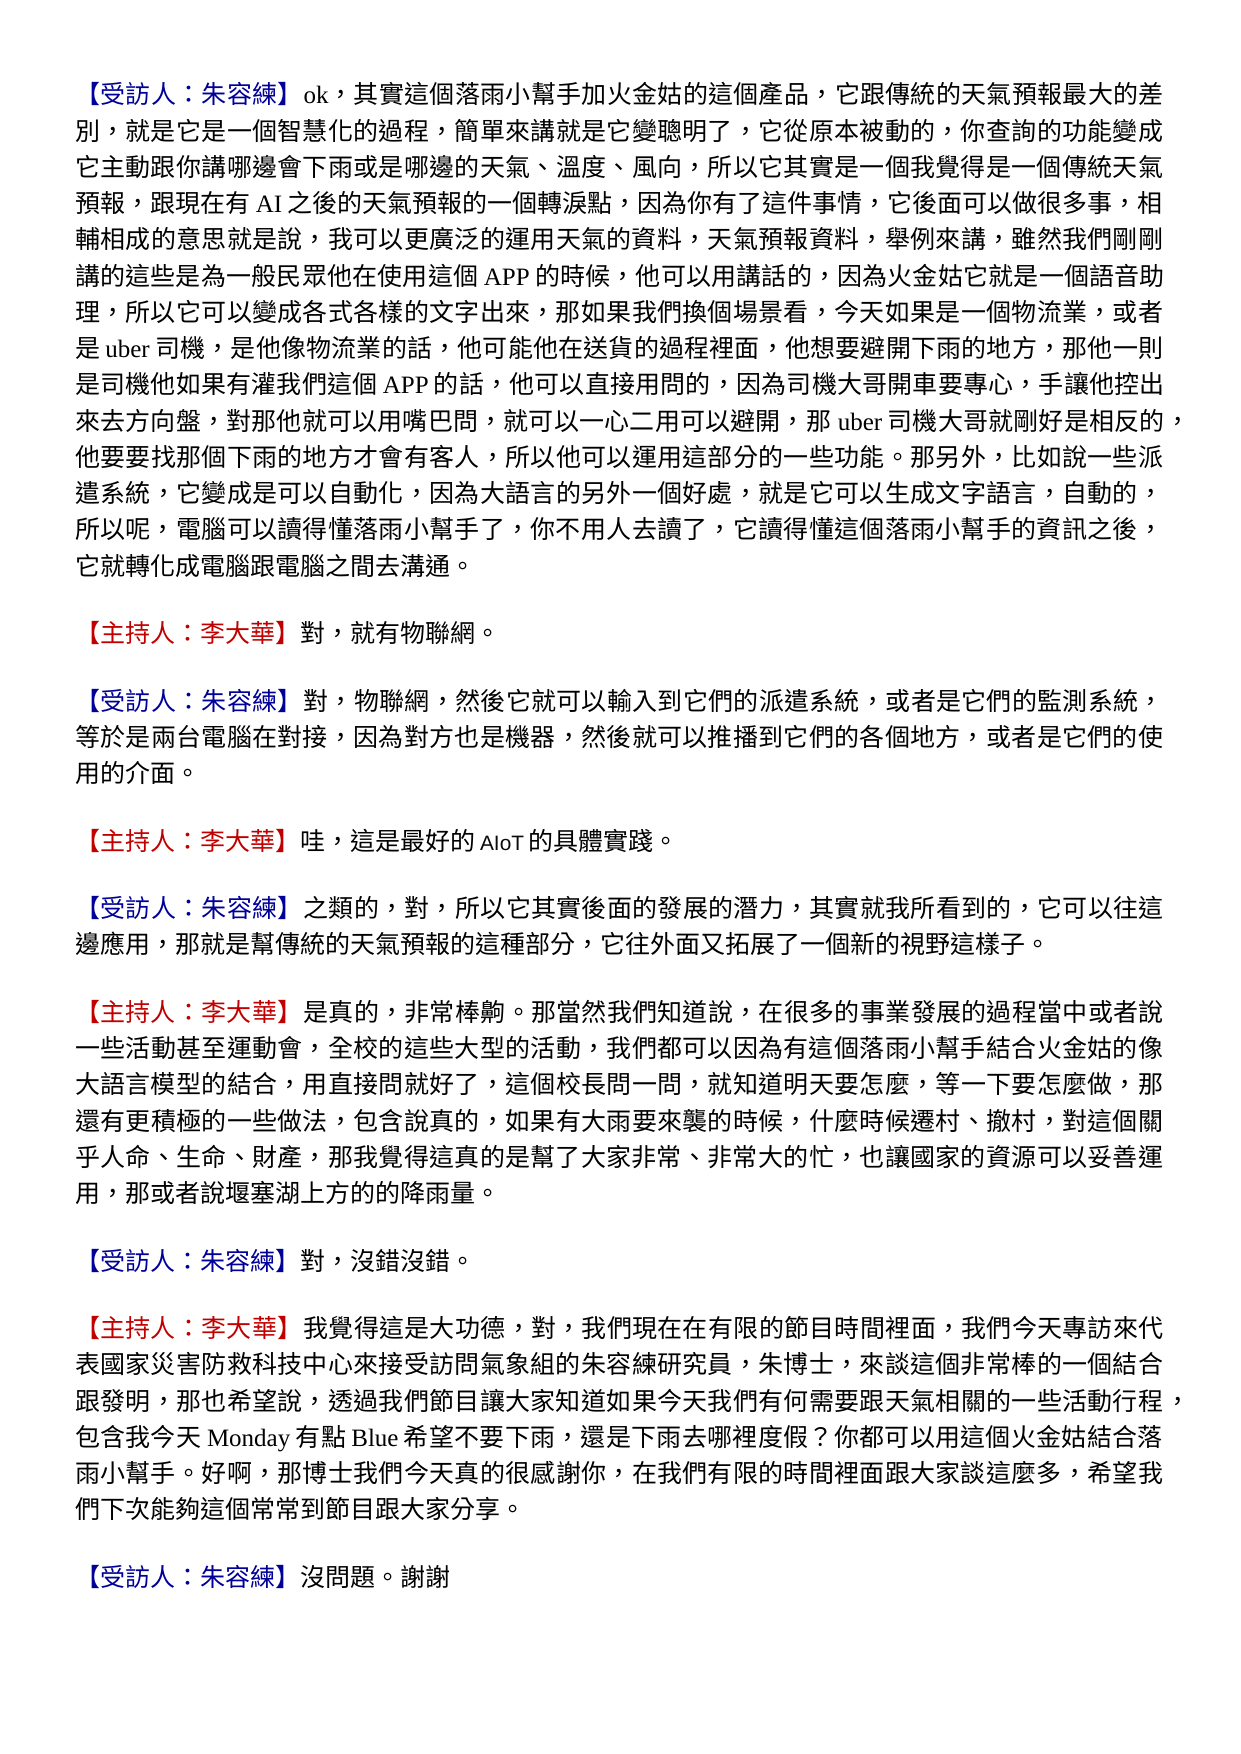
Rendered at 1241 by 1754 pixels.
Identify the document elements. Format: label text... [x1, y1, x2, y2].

subtitle 【受訪人：朱容練】ok，其實這個落雨小幫手加火金姑的這個產品，它跟傳統的天氣預報最大的差別，就是它是一個智慧化的過程，簡單來講就是它變聰明了，它從原本被動的，你查詢的功能變成它主動跟你講哪邊會下雨或是哪邊的天氣、溫度、風向，所以它其實是一個我覺得是一個傳統天氣預報，跟現在有AI之後的天氣預報的一個轉淚點，因為你有了這件事情，它後面可以做很多事，相輔相成的意思就是說，我可以更廣泛的運用天氣的資料，天氣預報資料，舉例來講，雖然我們剛剛講的這些是為一般民眾他在使用這個APP的時候，他可以用講話的，因為火金姑它就是一個語音助理，所以它可以變成各式各樣的文字出來，那如果我們換個場景看，今天如果是一個物流業，或者是uber司機，是他像物流業的話，他可能他在送貨的過程裡面，他想要避開下雨的地方，那他一則是司機他如果有灌我們這個APP的話，他可以直接用問的，因為司機大哥開車要專心，手讓他控出來去方向盤，對那他就可以用嘴巴問，就可以一心二用可以避開，那uber司機大哥就剛好是相反的，他要要找那個下雨的地方才會有客人，所以他可以運用這部分的一些功能。那另外，比如說一些派遣系統，它變成是可以自動化，因為大語言的另外一個好處，就是它可以生成文字語言，自動的，所以呢，電腦可以讀得懂落雨小幫手了，你不用人去讀了，它讀得懂這個落雨小幫手的資訊之後，它就轉化成電腦跟電腦之間去溝通。 [75, 75, 1165, 582]
subtitle 【主持人：李大華】是真的，非常棒齁。那當然我們知道說，在很多的事業發展的過程當中或者說一些活動甚至運動會，全校的這些大型的活動，我們都可以因為有這個落雨小幫手結合火金姑的像大語言模型的結合，用直接問就好了，這個校長問一問，就知道明天要怎麼，等一下要怎麼做，那還有更積極的一些做法，包含說真的，如果有大雨要來襲的時候，什麼時候遷村、撤村，對這個關乎人命、生命、財產，那我覺得這真的是幫了大家非常、非常大的忙，也讓國家的資源可以妥善運用，那或者說堰塞湖上方的的降雨量。 [75, 992, 1165, 1210]
subtitle 【受訪人：朱容練】沒問題。謝謝 [75, 1557, 1165, 1594]
subtitle 【主持人：李大華】我覺得這是大功德，對，我們現在在有限的節目時間裡面，我們今天專訪來代表國家災害防救科技中心來接受訪問氣象組的朱容練研究員，朱博士，來談這個非常棒的一個結合跟發明，那也希望說，透過我們節目讓大家知道如果今天我們有何需要跟天氣相關的一些活動行程，包含我今天Monday有點Blue希望不要下雨，還是下雨去哪裡度假？你都可以用這個火金姑結合落雨小幫手。好啊，那博士我們今天真的很感謝你，在我們有限的時間裡面跟大家談這麼多，希望我們下次能夠這個常常到節目跟大家分享。 [75, 1309, 1165, 1526]
subtitle 【主持人：李大華】哇，這是最好的AIoT的具體實踐。 [75, 821, 1165, 857]
subtitle 【受訪人：朱容練】對，沒錯沒錯。 [75, 1241, 1165, 1277]
subtitle 【主持人：李大華】對，就有物聯網。 [75, 614, 1165, 650]
subtitle 【受訪人：朱容練】之類的，對，所以它其實後面的發展的潛力，其實就我所看到的，它可以往這邊應用，那就是幫傳統的天氣預報的這種部分，它往外面又拓展了一個新的視野這樣子。 [75, 889, 1165, 961]
subtitle 【受訪人：朱容練】對，物聯網，然後它就可以輸入到它們的派遣系統，或者是它們的監測系統，等於是兩台電腦在對接，因為對方也是機器，然後就可以推播到它們的各個地方，或者是它們的使用的介面。 [75, 681, 1165, 790]
